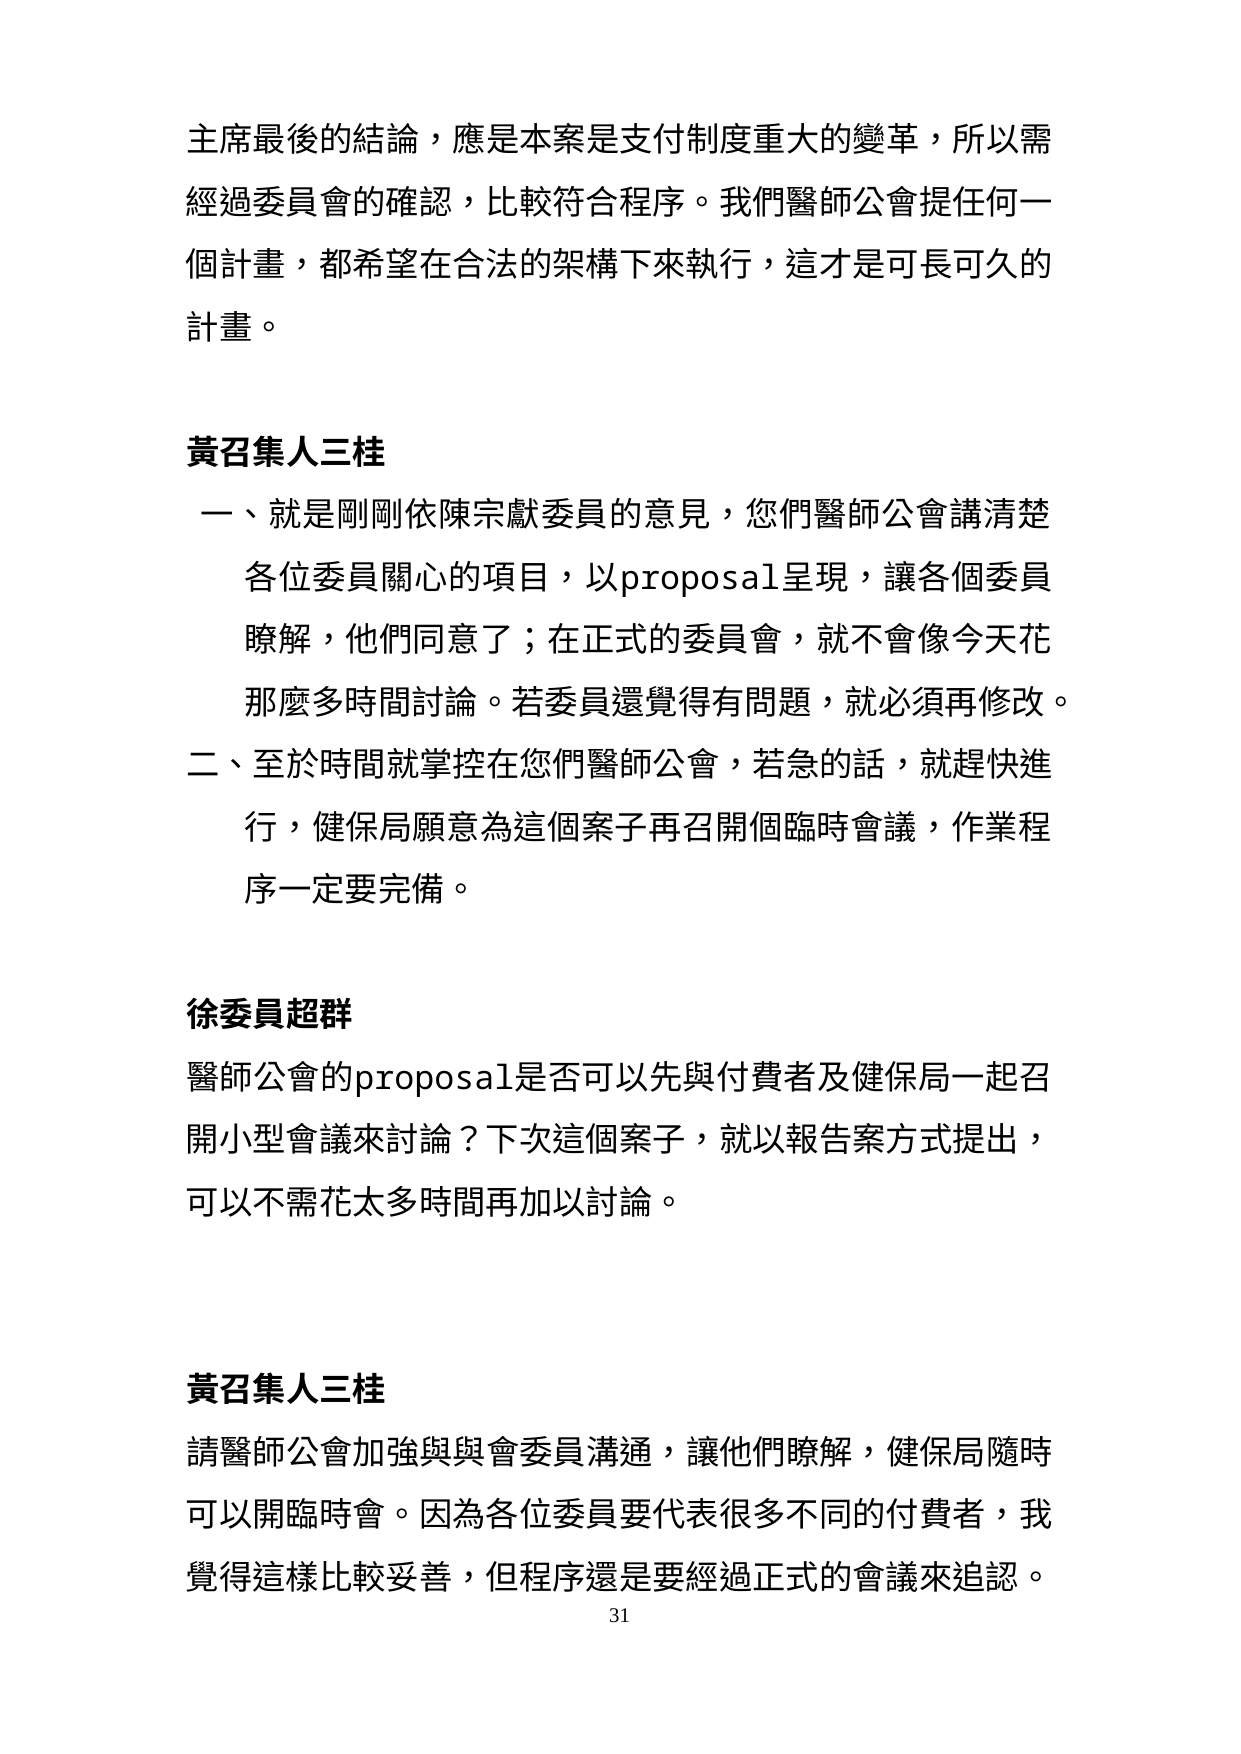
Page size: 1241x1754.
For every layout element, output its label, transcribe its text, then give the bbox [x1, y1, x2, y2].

text 黃召集人三桂 [186, 408, 1053, 471]
text 徐委員超群 [186, 971, 1053, 1033]
text 一、就是剛剛依陳宗獻委員的意見，您們醫師公會講清楚，各位委員關心的項目，以proposal呈現，讓各個委員瞭解，他們同意了；在正式的委員會，就不會像今天花那麼多時間討論。若委員還覺得有問題，就必須再修改。 [200, 471, 1053, 721]
text 主席最後的結論，應是本案是支付制度重大的變革，所以需經過委員會的確認，比較符合程序。我們醫師公會提任何一個計畫，都希望在合法的架構下來執行，這才是可長可久的計畫。 [186, 96, 1053, 346]
text 二、至於時間就掌控在您們醫師公會，若急的話，就趕快進行，健保局願意為這個案子再召開個臨時會議，作業程序一定要完備。 [186, 721, 1053, 908]
text 醫師公會的proposal是否可以先與付費者及健保局一起召開小型會議來討論？下次這個案子，就以報告案方式提出，可以不需花太多時間再加以討論。 [186, 1033, 1053, 1221]
text 黃召集人三桂 [186, 1346, 1053, 1408]
text 請醫師公會加強與與會委員溝通，讓他們瞭解，健保局隨時可以開臨時會。因為各位委員要代表很多不同的付費者，我覺得這樣比較妥善，但程序還是要經過正式的會議來追認。 [186, 1408, 1053, 1596]
